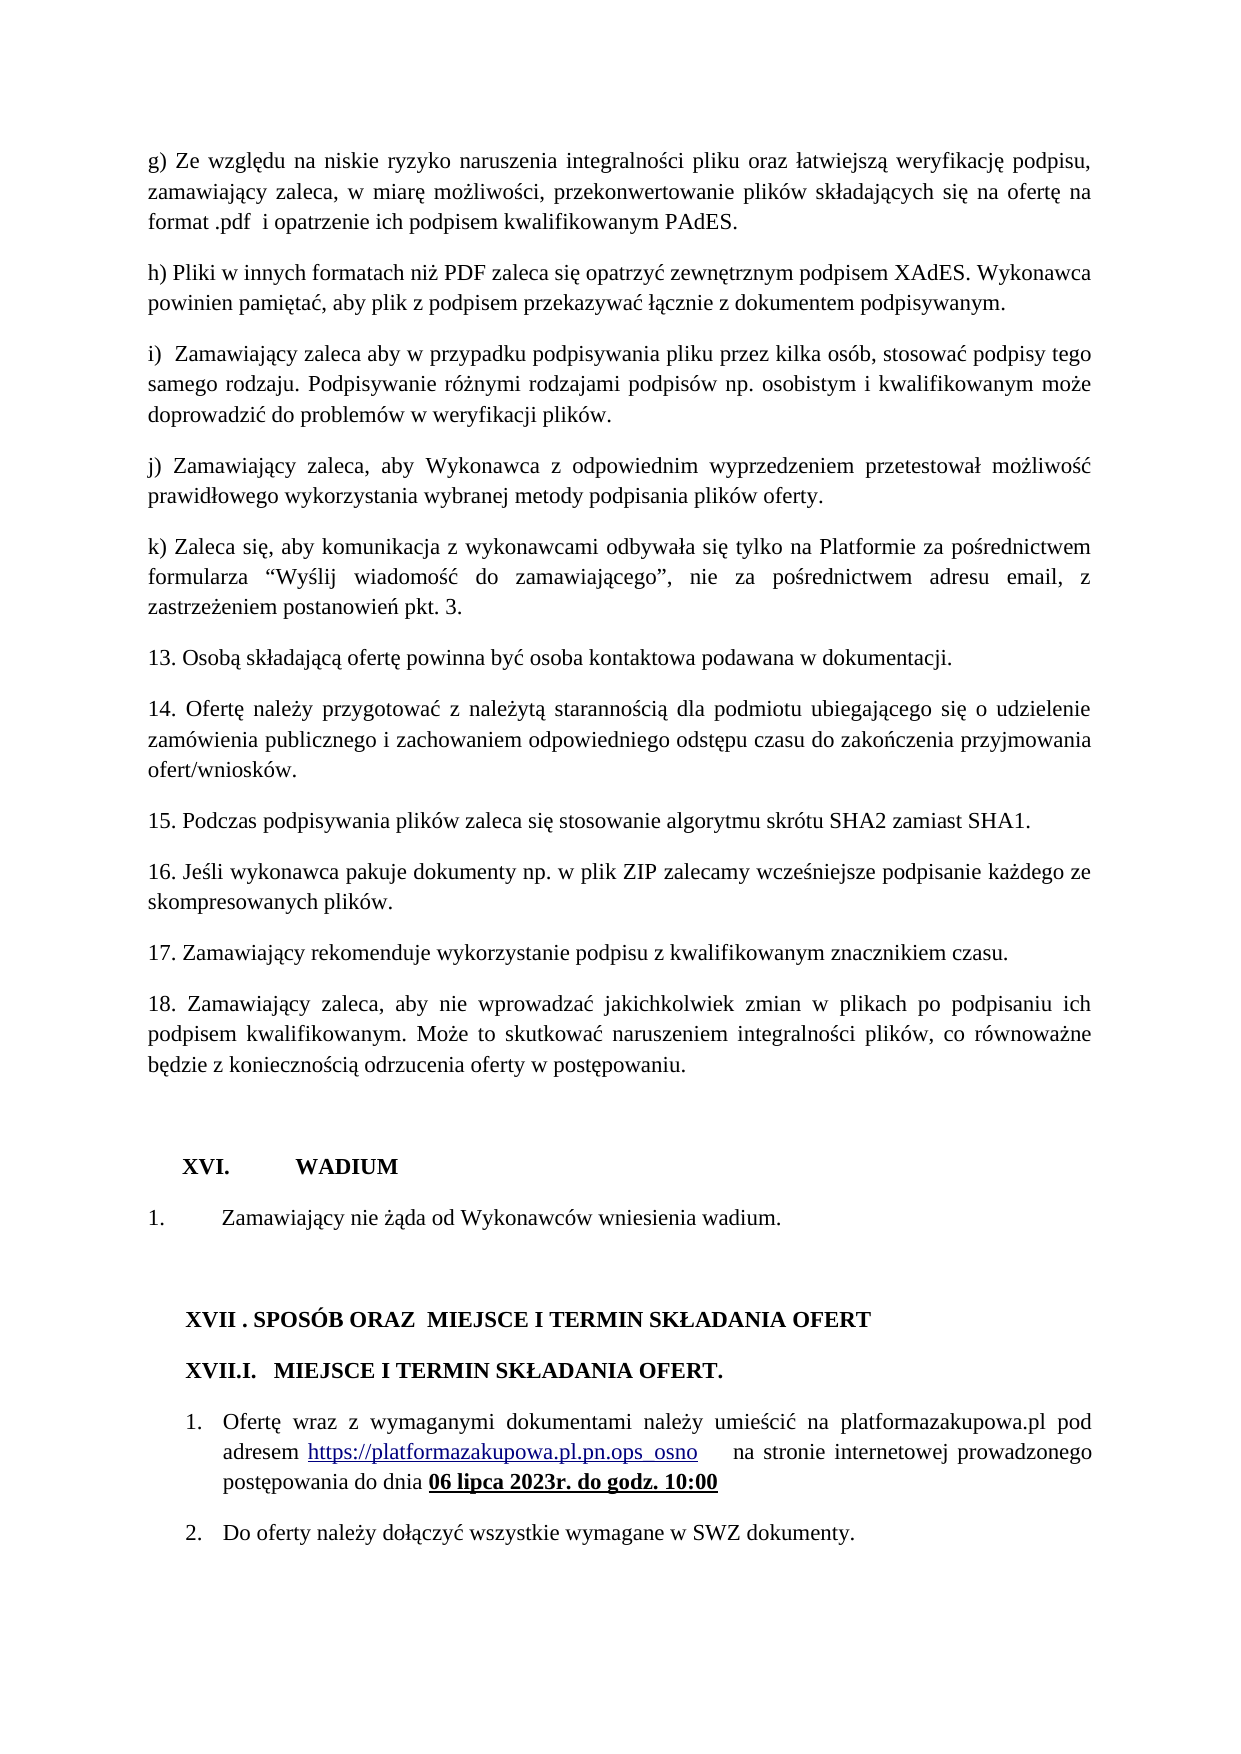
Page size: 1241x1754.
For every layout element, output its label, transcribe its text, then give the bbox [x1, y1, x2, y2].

list Ofertę wraz z wymaganymi dokumentami należy umieścić na platformazakupowa.pl pod adresem https://platformazakupowa.pl.pn.ops_osno na stronie internetowej prowadzonego postępowania do dnia 06 lipca 2023r. do godz. 10:00 [185, 1408, 1093, 1495]
text 16. Jeśli wykonawca pakuje dokumenty np. w plik ZIP zalecamy wcześniejsze podpisanie każdego ze skompresowanych plików. [148, 858, 1093, 914]
text 1. Zamawiający nie żąda od Wykonawców wniesienia wadium. [148, 1204, 1093, 1230]
text i) Zamawiający zaleca aby w przypadku podpisywania pliku przez kilka osób, stosować podpisy tego samego rodzaju. Podpisywanie różnymi rodzajami podpisów np. osobistym i kwalifikowanym może doprowadzić do problemów w weryfikacji plików. [148, 340, 1093, 427]
text 15. Podczas podpisywania plików zaleca się stosowanie algorytmu skrótu SHA2 zamiast SHA1. [148, 807, 1093, 833]
text 13. Osobą składającą ofertę powinna być osoba kontaktowa podawana w dokumentacji. [148, 644, 1093, 671]
text h) Pliki w innych formatach niż PDF zaleca się opatrzyć zewnętrznym podpisem XAdES. Wykonawca powinien pamiętać, aby plik z podpisem przekazywać łącznie z dokumentem podpisywanym. [148, 259, 1093, 316]
text XVII.I. MIEJSCE I TERMIN SKŁADANIA OFERT. [185, 1357, 1093, 1383]
text 14. Ofertę należy przygotować z należytą starannością dla podmiotu ubiegającego się o udzielenie zamówienia publicznego i zachowaniem odpowiedniego odstępu czasu do zakończenia przyjmowania ofert/wniosków. [148, 696, 1093, 782]
text g) Ze względu na niskie ryzyko naruszenia integralności pliku oraz łatwiejszą weryfikację podpisu, zamawiający zaleca, w miarę możliwości, przekonwertowanie plików składających się na ofertę na format .pdf i opatrzenie ich podpisem kwalifikowanym PAdES. [148, 148, 1093, 234]
text k) Zaleca się, aby komunikacja z wykonawcami odbywała się tylko na Platformie za pośrednictwem formularza “Wyślij wiadomość do zamawiającego”, nie za pośrednictwem adresu email, z zastrzeżeniem postanowień pkt. 3. [148, 533, 1093, 620]
text j) Zamawiający zaleca, aby Wykonawca z odpowiednim wyprzedzeniem przetestował możliwość prawidłowego wykorzystania wybranej metody podpisania plików oferty. [148, 452, 1093, 508]
text XVI. WADIUM [148, 1153, 1093, 1179]
list Do oferty należy dołączyć wszystkie wymagane w SWZ dokumenty. [185, 1519, 1093, 1546]
text 18. Zamawiający zaleca, aby nie wprowadzać jakichkolwiek zmian w plikach po podpisaniu ich podpisem kwalifikowanym. Może to skutkować naruszeniem integralności plików, co równoważne będzie z koniecznością odrzucenia oferty w postępowaniu. [148, 990, 1093, 1077]
text 17. Zamawiający rekomenduje wykorzystanie podpisu z kwalifikowanym znacznikiem czasu. [148, 939, 1093, 966]
text XVII . SPOSÓB ORAZ MIEJSCE I TERMIN SKŁADANIA OFERT [185, 1306, 1093, 1332]
